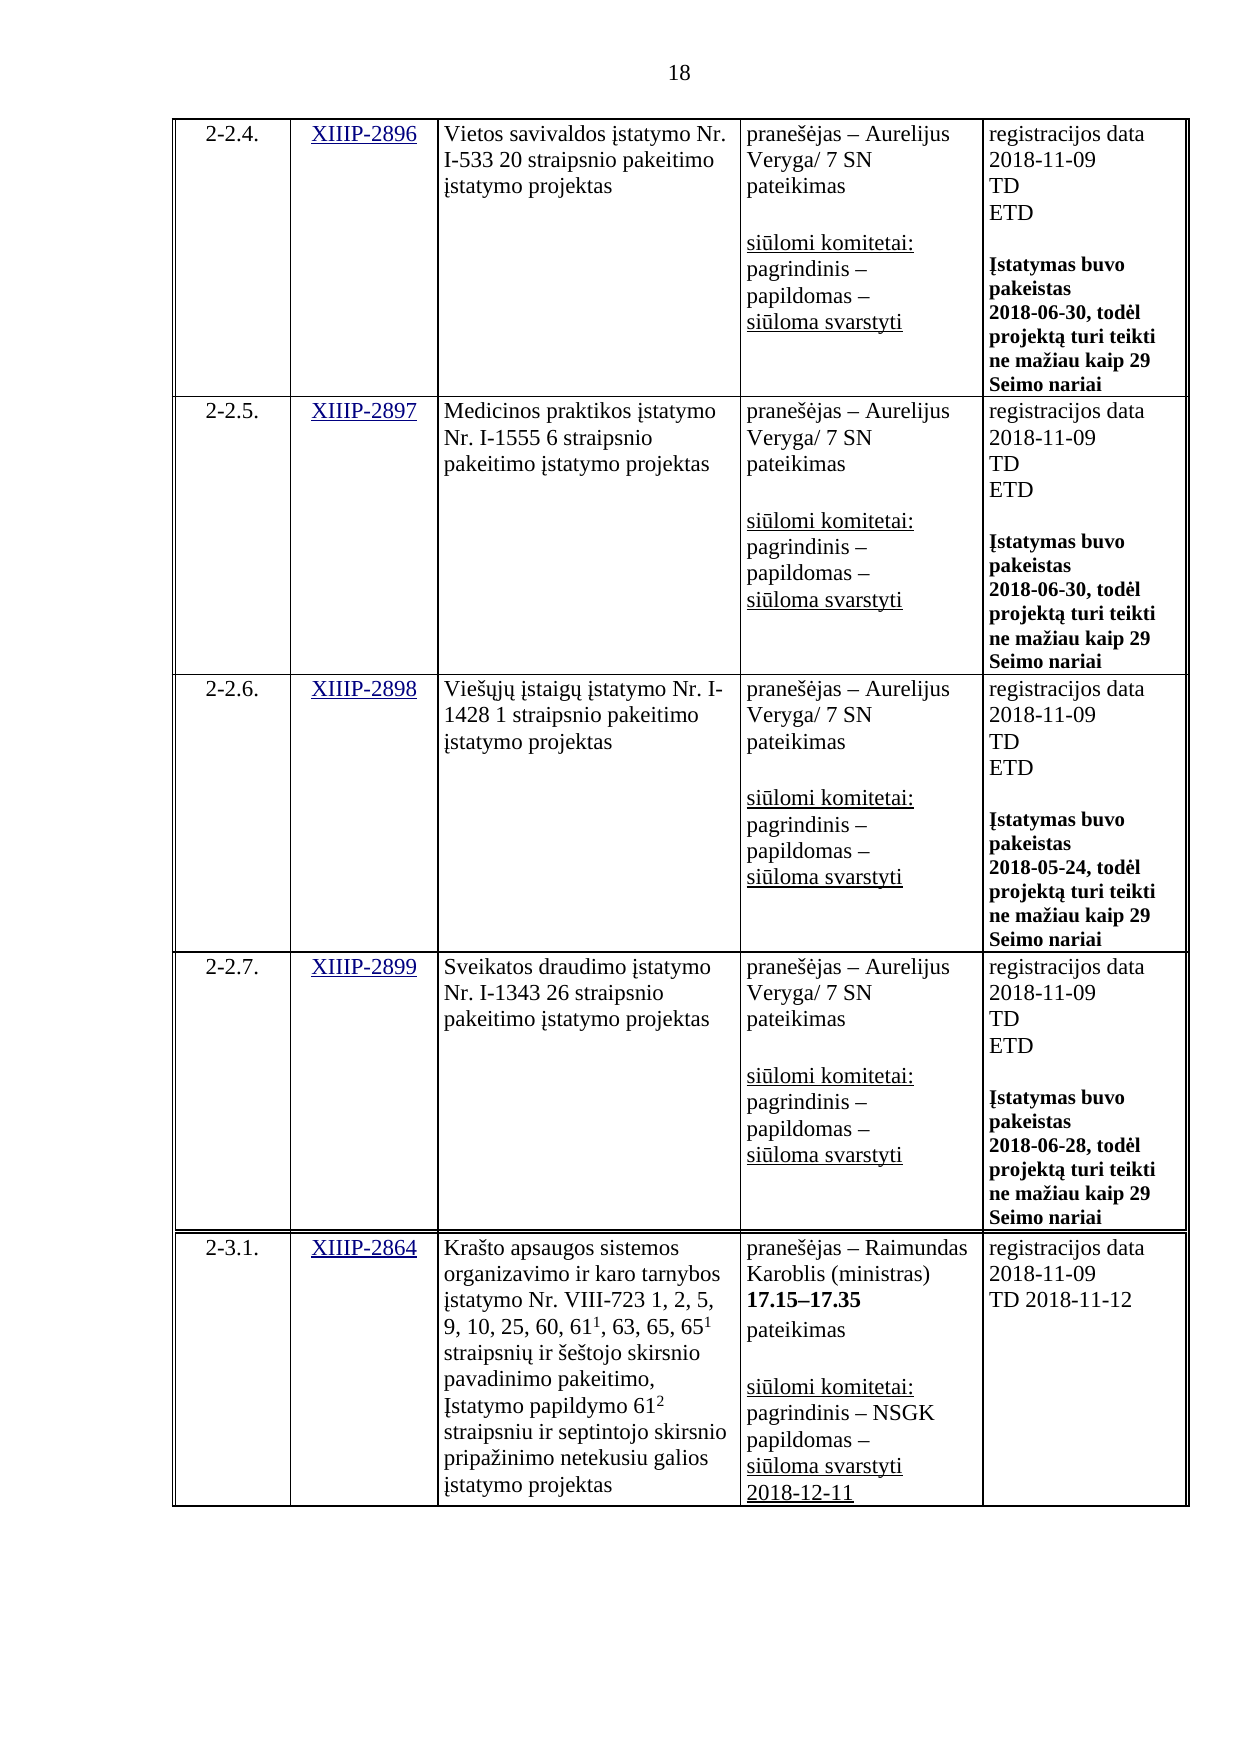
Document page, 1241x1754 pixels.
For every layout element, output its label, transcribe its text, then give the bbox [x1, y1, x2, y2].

table_cell pranešėjas – Aurelijus Veryga/ 7 SN pateikimas siūlomi komitetai: pagrindinis – papildomas – siūloma svarstyti [741, 953, 982, 1229]
table_cell registracijos data 2018-11-09 TD 2018-11-12 [984, 1234, 1185, 1505]
table_cell XIIIP-2899 [291, 953, 437, 1229]
table_cell 2-3.1. [176, 1234, 290, 1505]
table_cell Krašto apsaugos sistemos organizavimo ir karo tarnybos įstatymo Nr. VIII-723 1, 2, 5, 9, 10, 25, 60, 611, 63, 65, 651 straipsnių ir šeštojo skirsnio pavadinimo pakeitimo, Įstatymo papildymo 612 straipsniu ir septintojo skirsnio pripažinimo netekusiu galios įstatymo projektas [439, 1234, 740, 1505]
table_cell XIIIP-2898 [291, 675, 437, 951]
table_cell 2-2.6. [176, 675, 290, 951]
table_cell Vietos savivaldos įstatymo Nr. I-533 20 straipsnio pakeitimo įstatymo projektas [439, 120, 740, 396]
table_cell XIIIP-2897 [291, 397, 437, 673]
table_cell registracijos data 2018-11-09 TD ETD Įstatymas buvo pakeistas 2018-06-30, todėl projektą turi teikti ne mažiau kaip 29 Seimo nariai [984, 120, 1185, 396]
table_cell pranešėjas – Raimundas Karoblis (ministras) 17.15–17.35 pateikimas siūlomi komitetai: pagrindinis – NSGK papildomas – siūloma svarstyti 2018-12-11 [741, 1234, 982, 1505]
table_cell Medicinos praktikos įstatymo Nr. I-1555 6 straipsnio pakeitimo įstatymo projektas [439, 397, 740, 673]
table_cell Viešųjų įstaigų įstatymo Nr. I-1428 1 straipsnio pakeitimo įstatymo projektas [439, 675, 740, 951]
table_cell pranešėjas – Aurelijus Veryga/ 7 SN pateikimas siūlomi komitetai: pagrindinis – papildomas – siūloma svarstyti [741, 675, 982, 951]
table_cell XIIIP-2896 [291, 120, 437, 396]
table_cell XIIIP-2864 [291, 1234, 437, 1505]
table_cell 2-2.4. [176, 120, 290, 396]
table_cell registracijos data 2018-11-09 TD ETD Įstatymas buvo pakeistas 2018-06-30, todėl projektą turi teikti ne mažiau kaip 29 Seimo nariai [984, 397, 1185, 673]
table_cell registracijos data 2018-11-09 TD ETD Įstatymas buvo pakeistas 2018-05-24, todėl projektą turi teikti ne mažiau kaip 29 Seimo nariai [984, 675, 1185, 951]
table_cell Sveikatos draudimo įstatymo Nr. I-1343 26 straipsnio pakeitimo įstatymo projektas [439, 953, 740, 1229]
table_cell pranešėjas – Aurelijus Veryga/ 7 SN pateikimas siūlomi komitetai: pagrindinis – papildomas – siūloma svarstyti [741, 397, 982, 673]
table_cell 2-2.5. [176, 397, 290, 673]
table_cell pranešėjas – Aurelijus Veryga/ 7 SN pateikimas siūlomi komitetai: pagrindinis – papildomas – siūloma svarstyti [741, 120, 982, 396]
table_cell 2-2.7. [176, 953, 290, 1229]
table_cell registracijos data 2018-11-09 TD ETD Įstatymas buvo pakeistas 2018-06-28, todėl projektą turi teikti ne mažiau kaip 29 Seimo nariai [984, 953, 1185, 1229]
